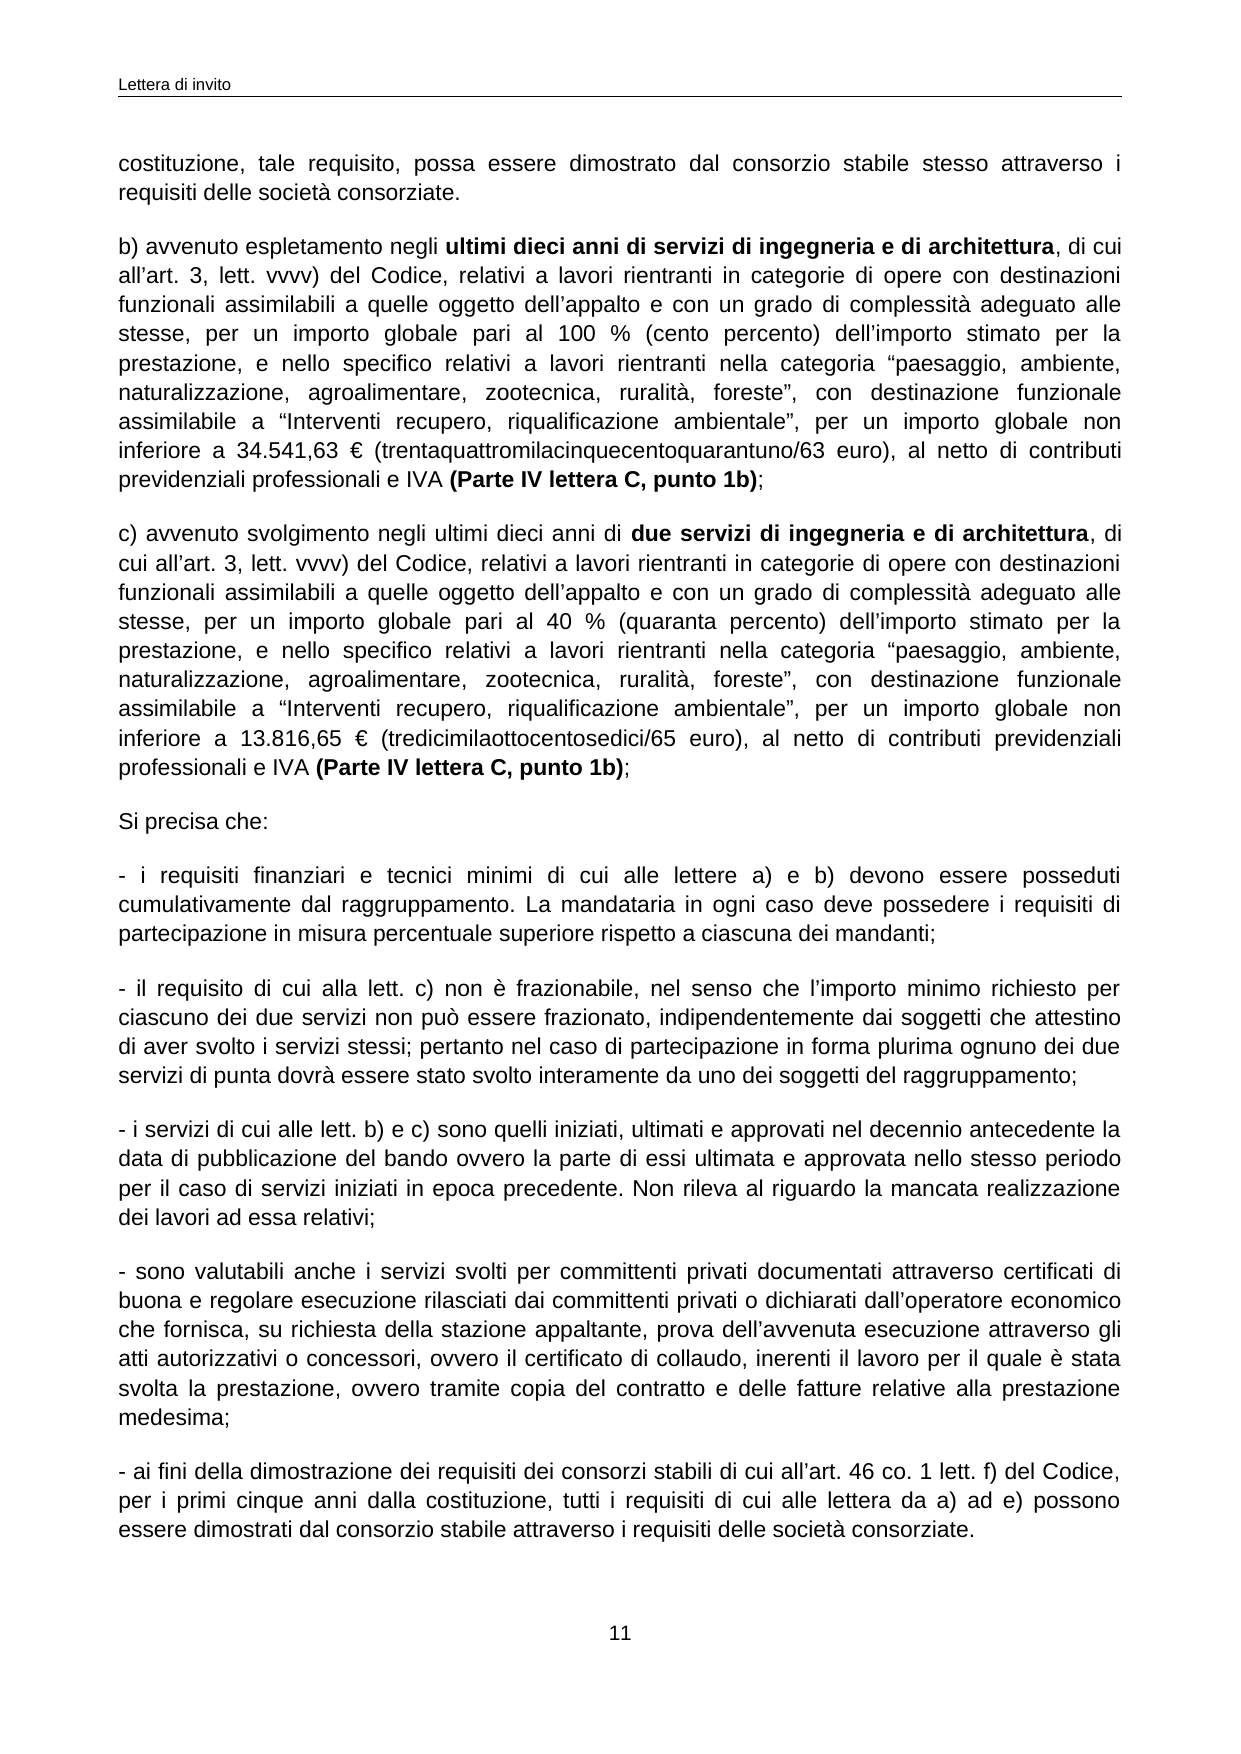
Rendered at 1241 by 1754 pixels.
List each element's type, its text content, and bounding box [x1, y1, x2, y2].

text - i servizi di cui alle lett. b) e c) sono quelli iniziati, ultimati e approvati nel decennio antecedente la data di pubblicazione del bando ovvero la parte di essi ultimata e approvata nello stesso periodo per il caso di servizi iniziati in epoca precedente. Non rileva al riguardo la mancata realizzazione dei lavori ad essa relativi; [118, 1114, 1122, 1231]
text b) avvenuto espletamento negli ultimi dieci anni di servizi di ingegneria e di architettura, di cui all’art. 3, lett. vvvv) del Codice, relativi a lavori rientranti in categorie di opere con destinazioni funzionali assimilabili a quelle oggetto dell’appalto e con un grado di complessità adeguato alle stesse, per un importo globale pari al 100 % (cento percento) dell’importo stimato per la prestazione, e nello specifico relativi a lavori rientranti nella categoria “paesaggio, ambiente, naturalizzazione, agroalimentare, zootecnica, ruralità, foreste”, con destinazione funzionale assimilabile a “Interventi recupero, riqualificazione ambientale”, per un importo globale non inferiore a 34.541,63 € (trentaquattromilacinquecentoquarantuno/63 euro), al netto di contributi previdenziali professionali e IVA (Parte IV lettera C, punto 1b); [118, 231, 1122, 493]
text Si precisa che: [118, 806, 1122, 835]
text costituzione, tale requisito, possa essere dimostrato dal consorzio stabile stesso attraverso i requisiti delle società consorziate. [118, 148, 1122, 206]
text - i requisiti finanziari e tecnici minimi di cui alle lettere a) e b) devono essere posseduti cumulativamente dal raggruppamento. La mandataria in ogni caso deve possedere i requisiti di partecipazione in misura percentuale superiore rispetto a ciascuna dei mandanti; [118, 860, 1122, 948]
text - sono valutabili anche i servizi svolti per committenti privati documentati attraverso certificati di buona e regolare esecuzione rilasciati dai committenti privati o dichiarati dall’operatore economico che fornisca, su richiesta della stazione appaltante, prova dell’avvenuta esecuzione attraverso gli atti autorizzativi o concessori, ovvero il certificato di collaudo, inerenti il lavoro per il quale è stata svolta la prestazione, ovvero tramite copia del contratto e delle fatture relative alla prestazione medesima; [118, 1256, 1122, 1431]
text c) avvenuto svolgimento negli ultimi dieci anni di due servizi di ingegneria e di architettura, di cui all’art. 3, lett. vvvv) del Codice, relativi a lavori rientranti in categorie di opere con destinazioni funzionali assimilabili a quelle oggetto dell’appalto e con un grado di complessità adeguato alle stesse, per un importo globale pari al 40 % (quaranta percento) dell’importo stimato per la prestazione, e nello specifico relativi a lavori rientranti nella categoria “paesaggio, ambiente, naturalizzazione, agroalimentare, zootecnica, ruralità, foreste”, con destinazione funzionale assimilabile a “Interventi recupero, riqualificazione ambientale”, per un importo globale non inferiore a 13.816,65 € (tredicimilaottocentosedici/65 euro), al netto di contributi previdenziali professionali e IVA (Parte IV lettera C, punto 1b); [118, 518, 1122, 781]
text - ai fini della dimostrazione dei requisiti dei consorzi stabili di cui all’art. 46 co. 1 lett. f) del Codice, per i primi cinque anni dalla costituzione, tutti i requisiti di cui alle lettera da a) ad e) possono essere dimostrati dal consorzio stabile attraverso i requisiti delle società consorziate. [118, 1456, 1122, 1543]
text - il requisito di cui alla lett. c) non è frazionabile, nel senso che l’importo minimo richiesto per ciascuno dei due servizi non può essere frazionato, indipendentemente dai soggetti che attestino di aver svolto i servizi stessi; pertanto nel caso di partecipazione in forma plurima ognuno dei due servizi di punta dovrà essere stato svolto interamente da uno dei soggetti del raggruppamento; [118, 973, 1122, 1089]
